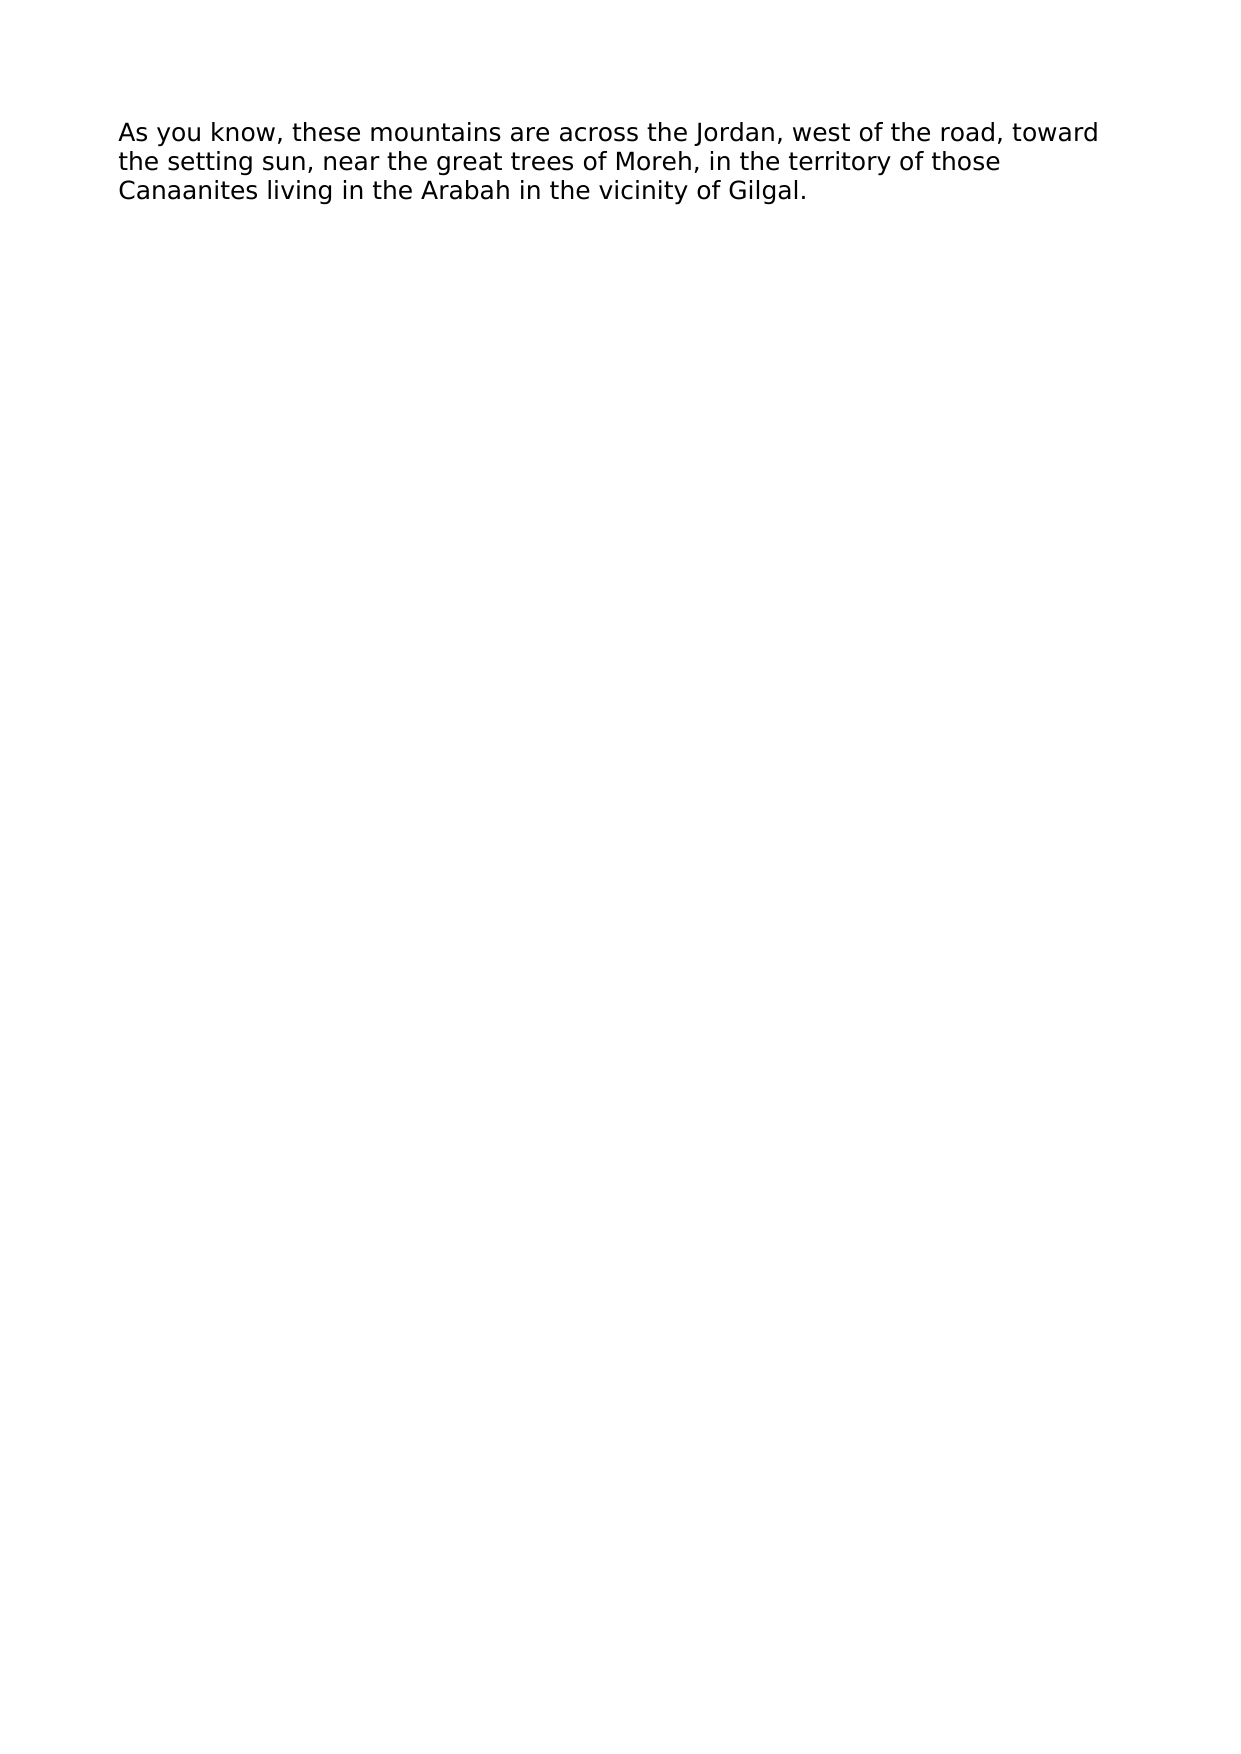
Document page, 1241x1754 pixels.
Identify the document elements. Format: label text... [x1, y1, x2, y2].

text As you know, these mountains are across the Jordan, west of the road, toward the setting sun, near the great trees of Moreh, in the territory of those Canaanites living in the Arabah in the vicinity of Gilgal. [118, 118, 1122, 206]
